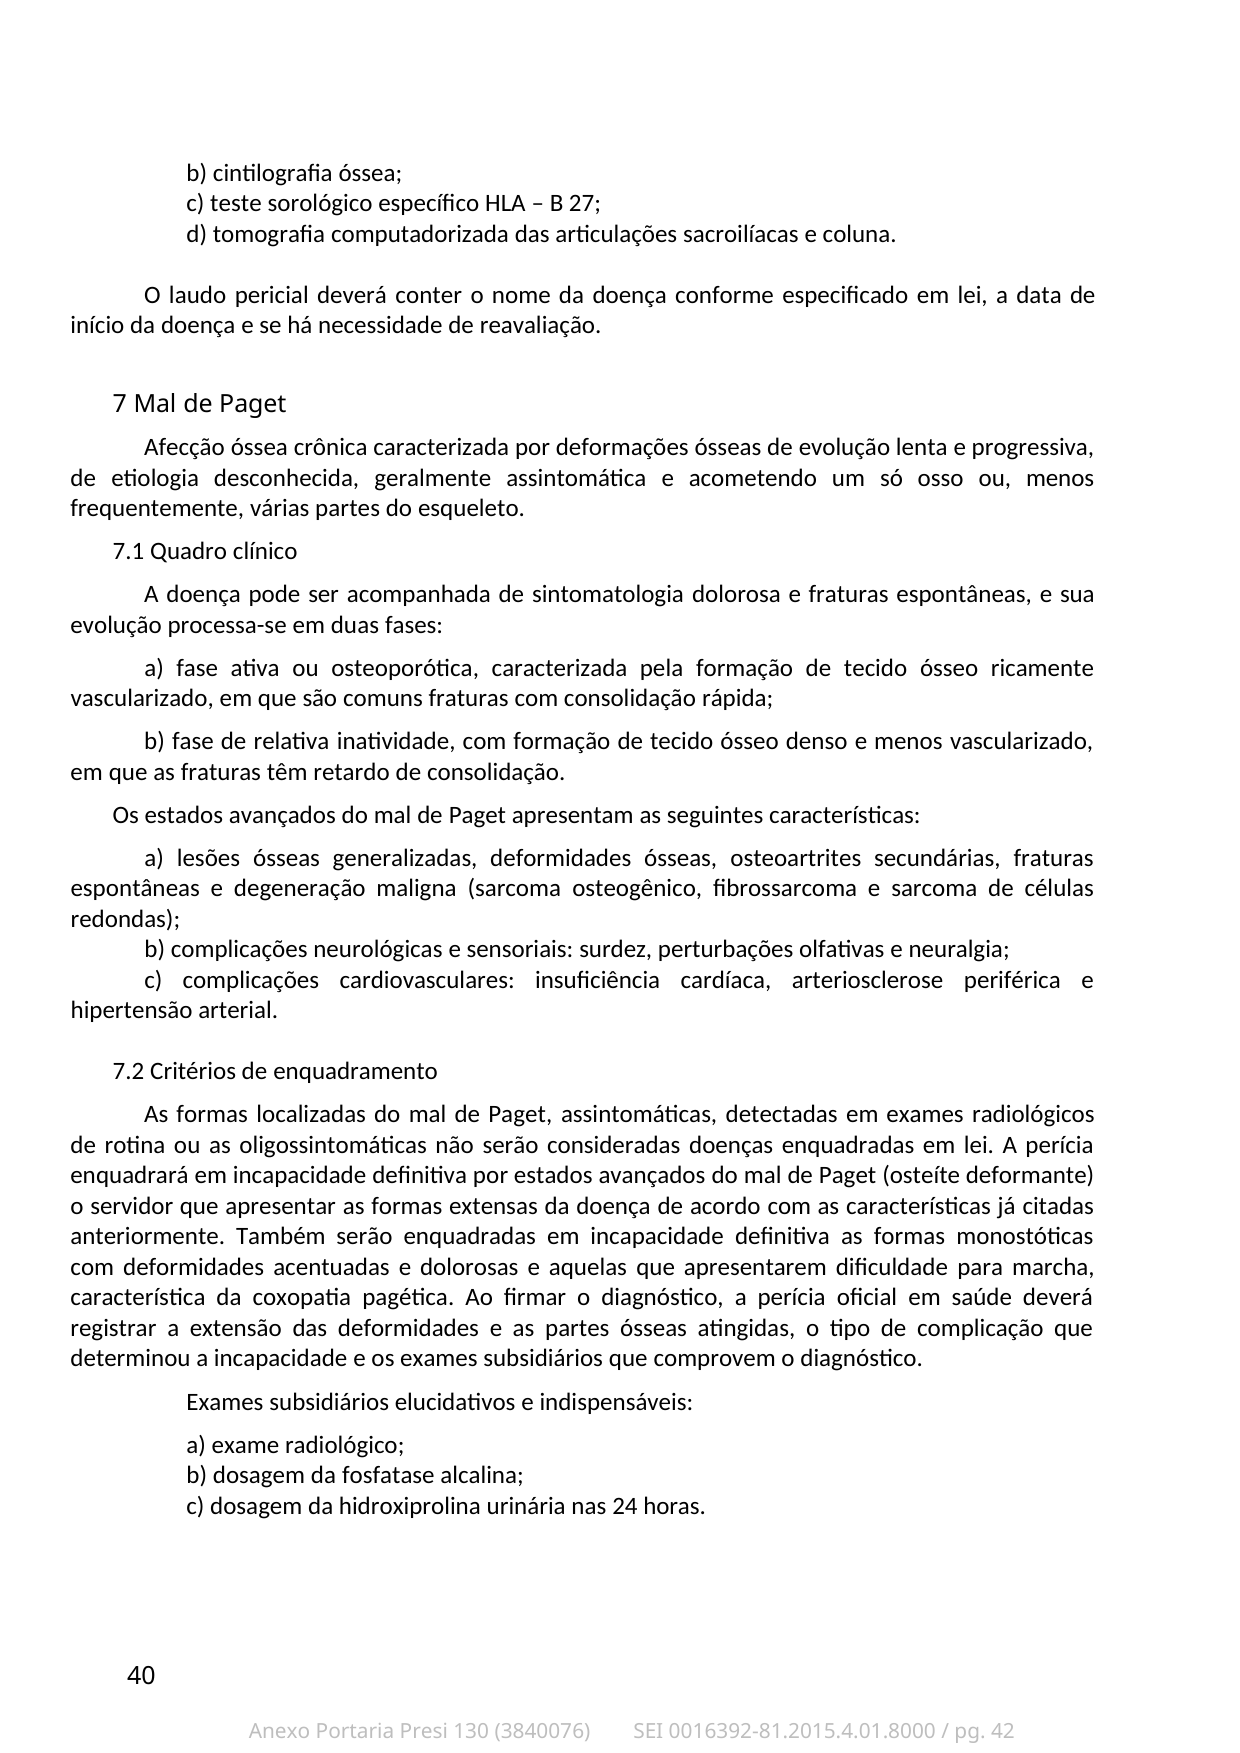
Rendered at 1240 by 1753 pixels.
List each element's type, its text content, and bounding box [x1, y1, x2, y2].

text a) lesões ósseas generalizadas, deformidades ósseas, osteoartrites secundárias, fraturas [144, 842, 1231, 872]
text de rotina ou as oligossintomáticas não serão consideradas doenças enquadradas em lei. A perícia [70, 1129, 1231, 1159]
text Anexo Portaria Presi 130 (3840076) [248, 1720, 613, 1743]
text SEI 0016392-81.2015.4.01.8000 / pg. 42 [633, 1720, 1048, 1743]
text Exames subsidiários elucidativos e indispensáveis: [186, 1386, 752, 1416]
text espontâneas e degeneração maligna (sarcoma osteogênico, fibrossarcoma e sarcoma de células [70, 872, 1231, 903]
text hipertensão arterial. [70, 994, 1231, 1025]
text redondas); [70, 903, 1231, 933]
text A doença pode ser acompanhada de sintomatologia dolorosa e fraturas espontâneas, e sua [144, 578, 1231, 609]
text início da doença e se há necessidade de reavaliação. [70, 309, 1231, 340]
text b) complicações neurológicas e sensoriais: surdez, perturbações olfativas e neuralgia; [144, 933, 1231, 964]
text b) dosagem da fosfatase alcalina; [186, 1459, 766, 1490]
text 7.1 Quadro clínico [112, 535, 317, 566]
text 7 Mal de Paget [112, 388, 287, 419]
text Os estados avançados do mal de Paget apresentam as seguintes características: [112, 799, 1024, 829]
text o servidor que apresentar as formas extensas da doença de acordo com as características já citadas [70, 1190, 1231, 1220]
text 7.2 Critérios de enquadramento [112, 1055, 469, 1086]
text 40 [127, 1660, 174, 1691]
text Afecção óssea crônica caracterizada por deformações ósseas de evolução lenta e progressiva, [144, 431, 1231, 462]
text frequentemente, várias partes do esqueleto. [70, 492, 1231, 523]
text c) dosagem da hidroxiprolina urinária nas 24 horas. [186, 1490, 766, 1520]
text anteriormente. Também serão enquadradas em incapacidade definitiva as formas monostóticas [70, 1220, 1231, 1251]
text evolução processa-se em duas fases: [70, 609, 1231, 639]
text b) cintilografia óssea; [186, 157, 986, 187]
text b) fase de relativa inatividade, com formação de tecido ósseo denso e menos vascularizado, [144, 725, 1231, 756]
text registrar a extensão das deformidades e as partes ósseas atingidas, o tipo de complicação que [70, 1312, 1231, 1342]
text com deformidades acentuadas e dolorosas e aquelas que apresentarem dificuldade para marcha, [70, 1251, 1231, 1281]
text d) tomografia computadorizada das articulações sacroilíacas e coluna. [186, 218, 986, 248]
text c) teste sorológico específico HLA – B 27; [186, 187, 986, 218]
text As formas localizadas do mal de Paget, assintomáticas, detectadas em exames radiológicos [144, 1098, 1231, 1129]
text vascularizado, em que são comuns fraturas com consolidação rápida; [70, 682, 1231, 713]
text a) exame radiológico; [186, 1429, 766, 1459]
text característica da coxopatia pagética. Ao firmar o diagnóstico, a perícia oficial em saúde deverá [70, 1281, 1231, 1312]
text em que as fraturas têm retardo de consolidação. [70, 756, 1231, 786]
text c) complicações cardiovasculares: insuficiência cardíaca, arteriosclerose periférica e [144, 964, 1231, 994]
text determinou a incapacidade e os exames subsidiários que comprovem o diagnóstico. [70, 1342, 1231, 1373]
text enquadrará em incapacidade definitiva por estados avançados do mal de Paget (osteíte deformante) [70, 1159, 1231, 1190]
text a) fase ativa ou osteoporótica, caracterizada pela formação de tecido ósseo ricamente [144, 652, 1231, 682]
text O laudo pericial deverá conter o nome da doença conforme especificado em lei, a data de [144, 279, 1231, 309]
text de etiologia desconhecida, geralmente assintomática e acometendo um só osso ou, menos [70, 462, 1231, 492]
